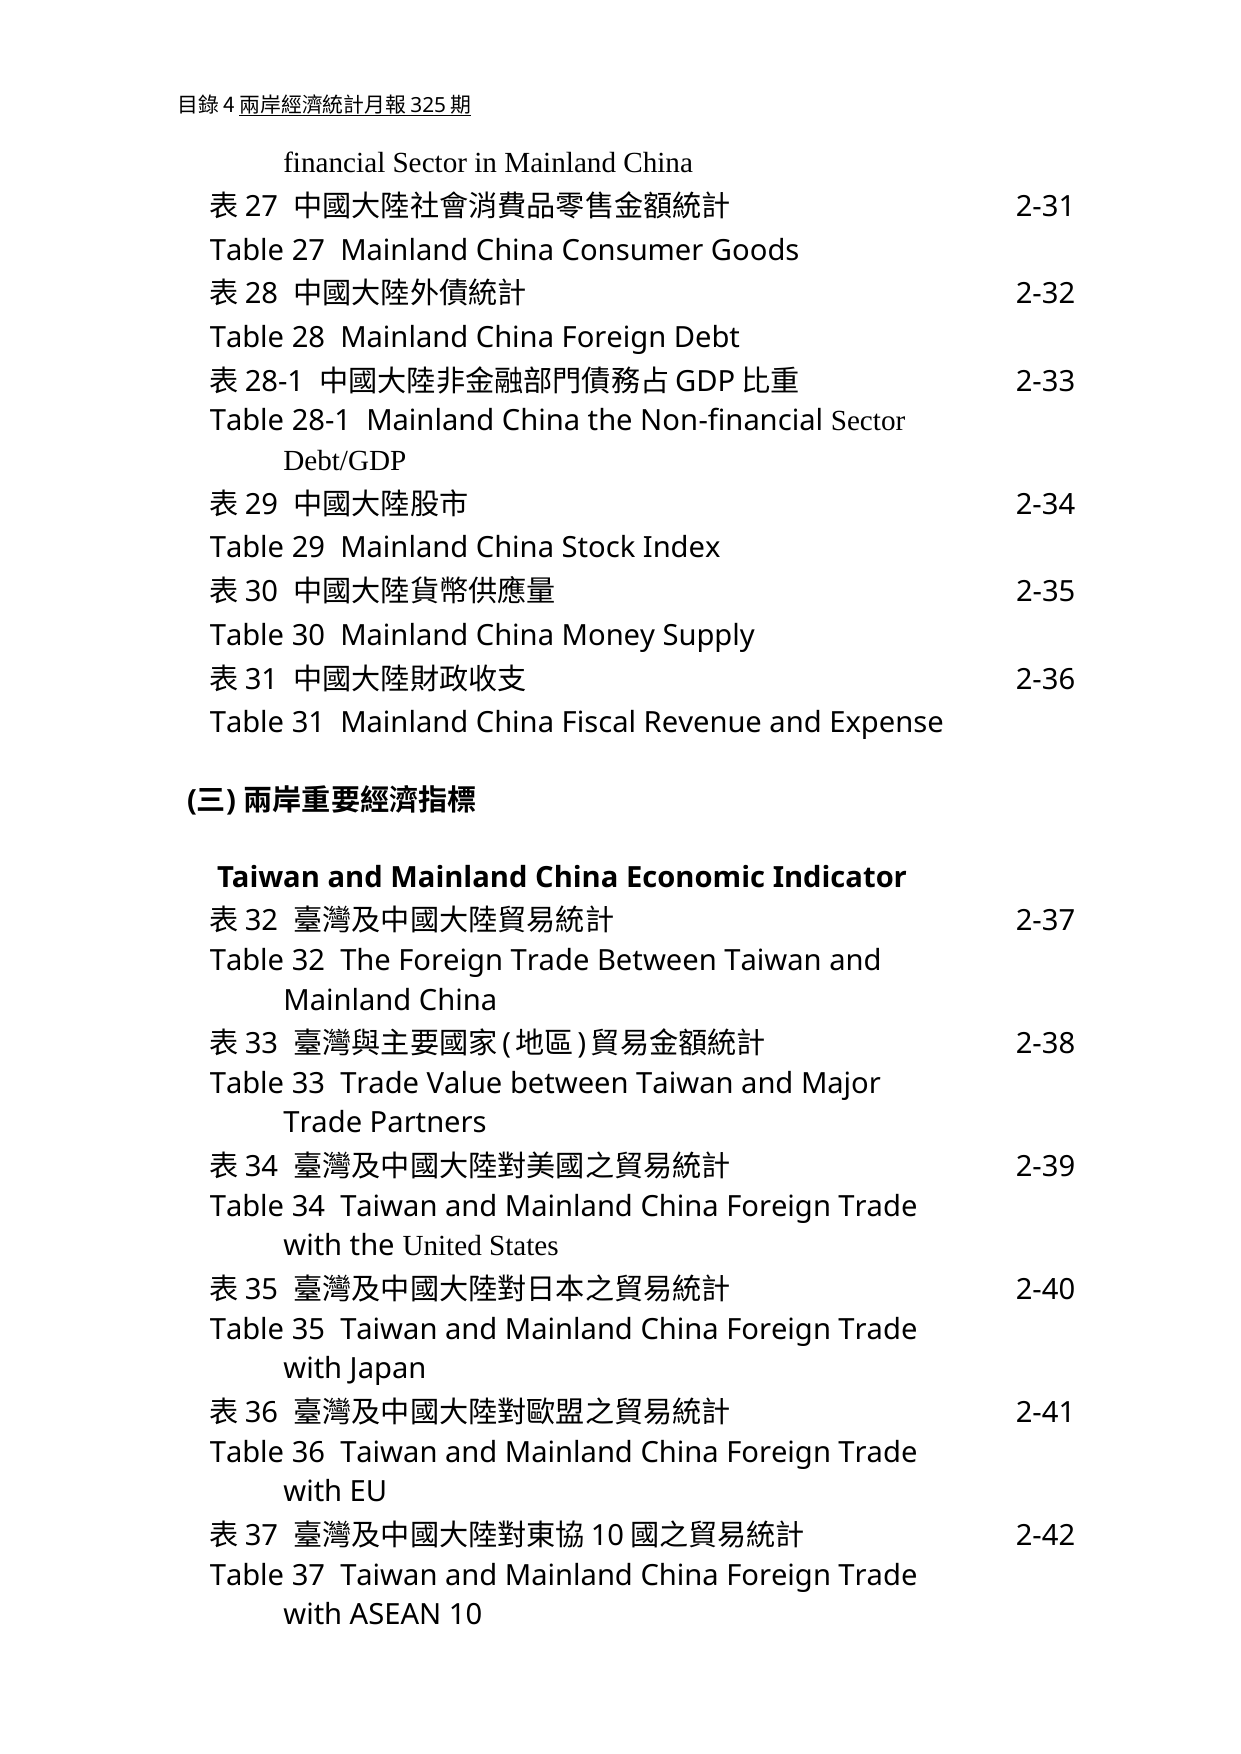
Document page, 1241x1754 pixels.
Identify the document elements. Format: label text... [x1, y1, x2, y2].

table_cell [1013, 399, 1179, 478]
table_cell [948, 895, 1013, 939]
table_cell [1131, 141, 1179, 180]
table_cell [1179, 610, 1238, 653]
table_cell [1179, 818, 1238, 895]
table_cell [948, 1308, 1013, 1387]
table_cell 2-37 [1013, 895, 1179, 939]
table_cell [1179, 180, 1238, 224]
table_cell [948, 1141, 1013, 1184]
table_cell [948, 268, 1013, 312]
table_cell [1013, 741, 1179, 818]
table_cell [1013, 312, 1179, 355]
table_cell [948, 224, 1013, 268]
table_cell 表31 中國大陸財政收支 [180, 653, 948, 697]
table_cell [1013, 1062, 1179, 1141]
table_cell Table 29 Mainland China Stock Index [180, 522, 948, 566]
table_cell [1179, 1553, 1238, 1632]
table_cell [1179, 1018, 1238, 1062]
table_cell 表27 中國大陸社會消費品零售金額統計 [180, 180, 948, 224]
table_cell 表36 臺灣及中國大陸對歐盟之貿易統計 [180, 1387, 948, 1430]
table_cell [948, 939, 1013, 1018]
table_cell 表28-1 中國大陸非金融部門債務占GDP比重 [180, 355, 948, 399]
table_cell [1013, 522, 1179, 566]
table_cell [948, 1264, 1013, 1307]
table_cell [1179, 939, 1238, 1018]
table_cell [948, 1185, 1013, 1264]
table_cell [1013, 1430, 1179, 1509]
table_cell 表35 臺灣及中國大陸對日本之貿易統計 [180, 1264, 948, 1307]
table_cell [1013, 939, 1179, 1018]
table_cell 2-35 [1013, 566, 1179, 609]
table_cell Table 36 Taiwan and Mainland China Foreign Trade with EU [180, 1430, 948, 1509]
table_cell [948, 697, 1013, 741]
table_cell (三) 兩岸重要經濟指標 [180, 741, 948, 818]
table_cell [948, 1018, 1013, 1062]
table_cell [948, 610, 1013, 653]
table_cell 2-32 [1013, 268, 1179, 312]
table_cell Table 28-1 Mainland China the Non‑financial Sector Debt/GDP [180, 399, 948, 478]
table_cell 2-40 [1013, 1264, 1179, 1307]
table_cell [1013, 1185, 1179, 1264]
table_cell [1013, 1553, 1179, 1632]
table_cell 2-38 [1013, 1018, 1179, 1062]
table_cell [1179, 399, 1238, 478]
table_cell [1013, 224, 1179, 268]
table_cell [948, 741, 1013, 818]
table_cell [1179, 268, 1238, 312]
table_cell [1179, 1308, 1238, 1387]
table_cell 2-33 [1013, 355, 1179, 399]
table_cell 表33 臺灣與主要國家(地區)貿易金額統計 [180, 1018, 948, 1062]
table_cell [948, 818, 1013, 895]
table_cell 表28 中國大陸外債統計 [180, 268, 948, 312]
table_cell [1013, 141, 1131, 180]
table_cell [948, 355, 1013, 399]
table_cell [1013, 818, 1179, 895]
table_cell 2-41 [1013, 1387, 1179, 1430]
table_cell [1179, 653, 1238, 697]
table_cell [1179, 1264, 1238, 1307]
table_cell Table 31 Mainland China Fiscal Revenue and Expense [180, 697, 948, 741]
table_cell 2-42 [1013, 1510, 1179, 1553]
table_cell Table 30 Mainland China Money Supply [180, 610, 948, 653]
table_cell [1013, 610, 1179, 653]
table_cell [1179, 697, 1238, 741]
table_cell 2-39 [1013, 1141, 1179, 1184]
table_cell [1179, 478, 1238, 522]
table_cell [948, 1062, 1013, 1141]
table_cell [948, 1510, 1013, 1553]
table_cell [948, 653, 1013, 697]
table_cell 表34 臺灣及中國大陸對美國之貿易統計 [180, 1141, 948, 1184]
table_cell [1179, 224, 1238, 268]
table_cell [948, 399, 1013, 478]
table_cell [948, 566, 1013, 609]
table_cell Table 28 Mainland China Foreign Debt [180, 312, 948, 355]
table_cell [948, 1553, 1013, 1632]
table_cell [1179, 741, 1238, 818]
table_cell Table 35 Taiwan and Mainland China Foreign Trade with Japan [180, 1308, 948, 1387]
table_cell Table 32 The Foreign Trade Between Taiwan and Mainland China [180, 939, 948, 1018]
table_cell [1179, 895, 1238, 939]
table_cell [1179, 1185, 1238, 1264]
table_cell Table 33 Trade Value between Taiwan and Major Trade Partners [180, 1062, 948, 1141]
table_cell 2-31 [1013, 180, 1179, 224]
table_cell [1179, 1387, 1238, 1430]
table_cell [1179, 1510, 1238, 1553]
table_cell 2-36 [1013, 653, 1179, 697]
table_cell 表32 臺灣及中國大陸貿易統計 [180, 895, 948, 939]
table_cell [1179, 522, 1238, 566]
table_cell [948, 1387, 1013, 1430]
table_cell [1179, 141, 1238, 180]
table_cell [1013, 1308, 1179, 1387]
table_cell Table 34 Taiwan and Mainland China Foreign Trade with the United States [180, 1185, 948, 1264]
table_cell financial Sector in Mainland China [180, 141, 948, 180]
table_cell 表29 中國大陸股市 [180, 478, 948, 522]
table_cell Taiwan and Mainland China Economic Indicator [180, 818, 948, 895]
table_cell [1179, 566, 1238, 609]
table_cell 2-34 [1013, 478, 1179, 522]
table_cell [1179, 1062, 1238, 1141]
table_cell Table 27 Mainland China Consumer Goods [180, 224, 948, 268]
table_cell [1013, 697, 1179, 741]
table_cell [948, 180, 1013, 224]
table_cell [1179, 312, 1238, 355]
table_cell Table 37 Taiwan and Mainland China Foreign Trade with ASEAN 10 [180, 1553, 948, 1632]
table_cell [948, 522, 1013, 566]
table_cell [948, 312, 1013, 355]
table_cell [948, 1430, 1013, 1509]
table_cell 表37 臺灣及中國大陸對東協10國之貿易統計 [180, 1510, 948, 1553]
table_cell [948, 478, 1013, 522]
table_cell [1179, 1430, 1238, 1509]
table_cell 表30 中國大陸貨幣供應量 [180, 566, 948, 609]
table_cell [948, 141, 1013, 180]
table_cell [1179, 1141, 1238, 1184]
table_cell [1179, 355, 1238, 399]
